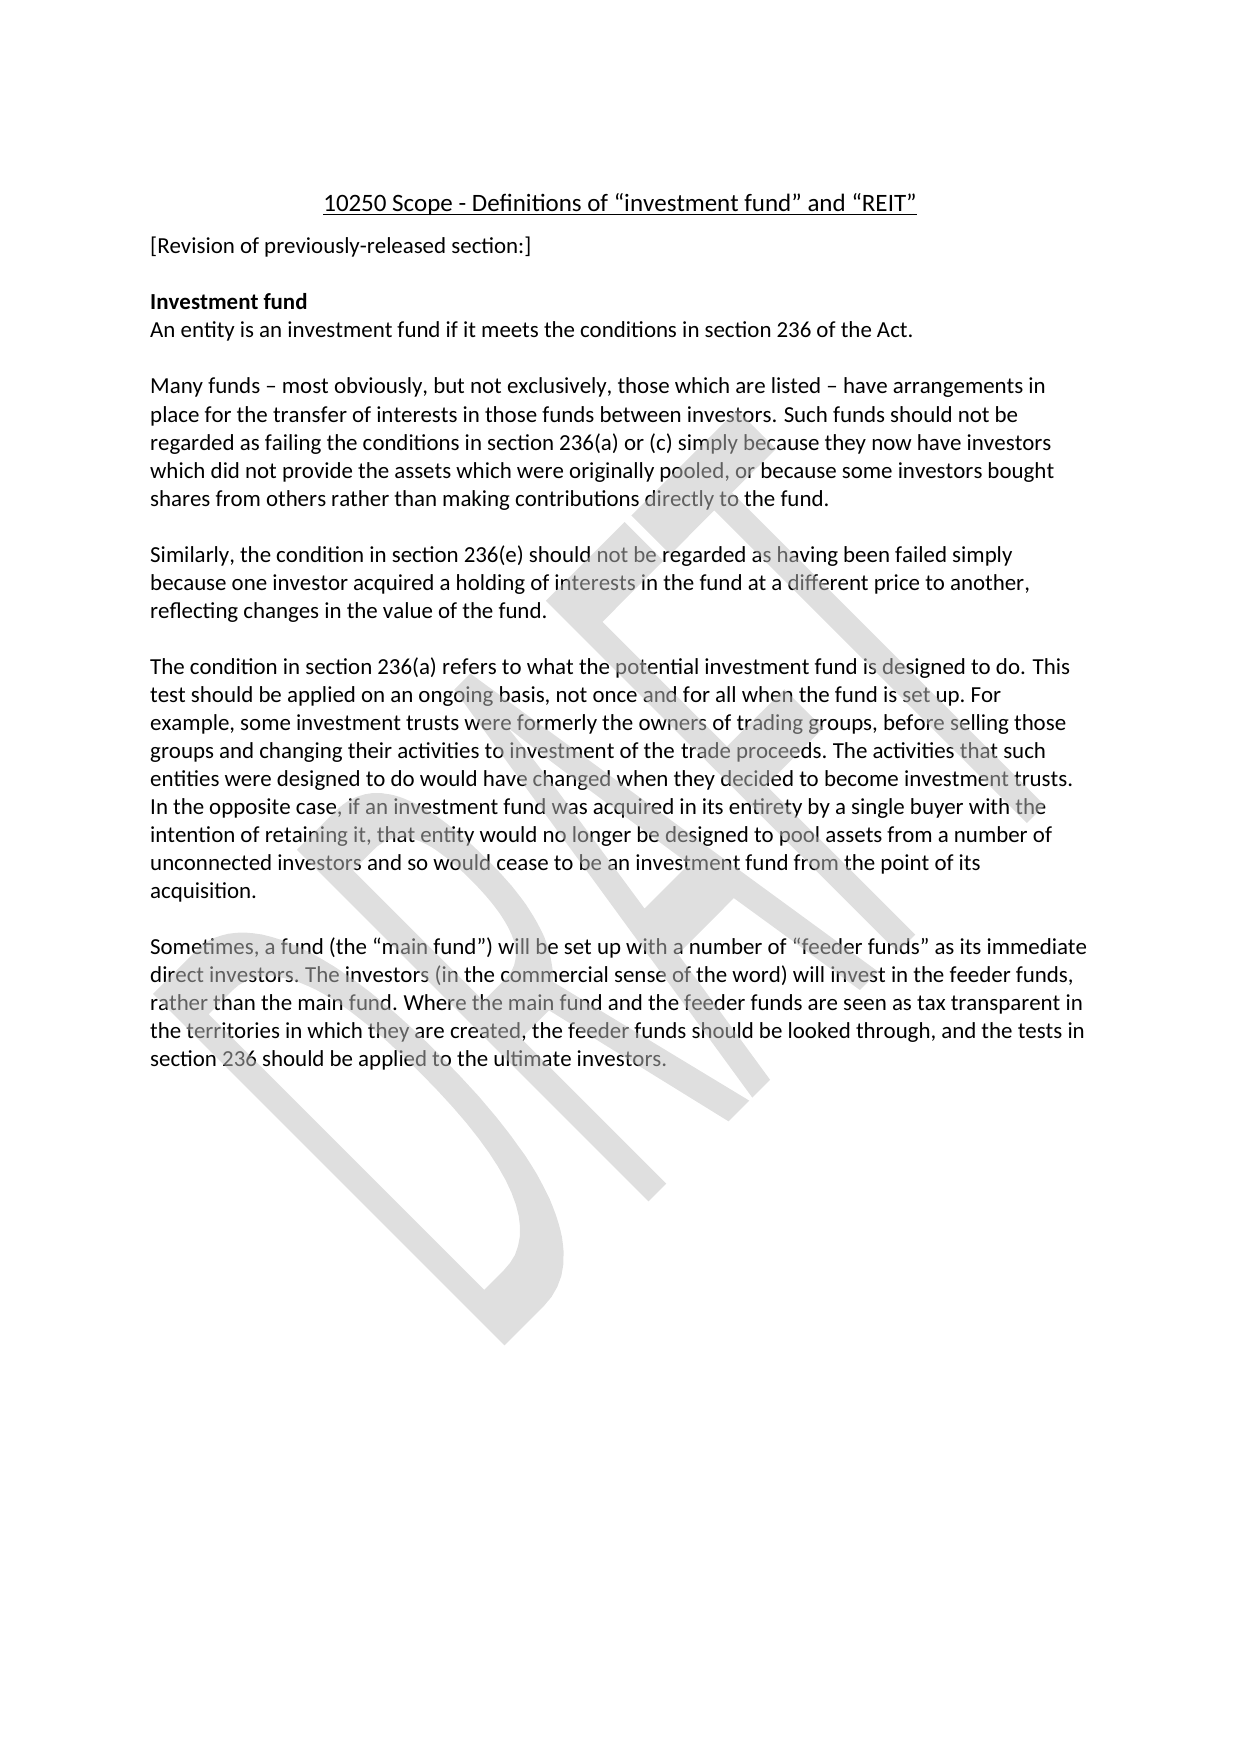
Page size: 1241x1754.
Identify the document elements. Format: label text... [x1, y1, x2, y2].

text Similarly, the condition in section 236(e) should not be regarded as having been failed simply because one investor acquired a holding of interests in the fund at a different price to another, reflecting changes in the value of the fund. [604, 540, 826, 624]
text Similarly, the condition in section 236(e) should not be regarded as having been failed simply because one investor acquired a holding of interests in the fund at a different price to another, reflecting changes in the value of the fund. [781, 540, 1090, 624]
text Sometimes, a fund (the “main fund”) will be set up with a number of “feeder funds” as its immediate direct investors. The investors (in the commercial sense of the word) will invest in the feeder funds, rather than the main fund. Where the main fund and the feeder funds are seen as tax transparent in the territories in which they are created, the feeder funds should be looked through, and the tests in section 236 should be applied to the ultimate investors. [251, 932, 518, 1072]
text Sometimes, a fund (the “main fund”) will be set up with a number of “feeder funds” as its immediate direct investors. The investors (in the commercial sense of the word) will invest in the feeder funds, rather than the main fund. Where the main fund and the feeder funds are seen as tax transparent in the territories in which they are created, the feeder funds should be looked through, and the tests in section 236 should be applied to the ultimate investors. [210, 977, 418, 1072]
text Investment fund [150, 287, 1090, 315]
subtitle 10250 Scope - Definitions of “investment fund” and “REIT” [150, 187, 1090, 218]
text Sometimes, a fund (the “main fund”) will be set up with a number of “feeder funds” as its immediate direct investors. The investors (in the commercial sense of the word) will invest in the feeder funds, rather than the main fund. Where the main fund and the feeder funds are seen as tax transparent in the territories in which they are created, the feeder funds should be looked through, and the tests in section 236 should be applied to the ultimate investors. [150, 932, 234, 1072]
text Sometimes, a fund (the “main fund”) will be set up with a number of “feeder funds” as its immediate direct investors. The investors (in the commercial sense of the word) will invest in the feeder funds, rather than the main fund. Where the main fund and the feeder funds are seen as tax transparent in the territories in which they are created, the feeder funds should be looked through, and the tests in section 236 should be applied to the ultimate investors. [543, 932, 732, 1072]
text [Revision of previously-released section:] [150, 231, 1090, 259]
text The condition in section 236(a) refers to what the potential investment fund is designed to do. This test should be applied on an ongoing basis, not once and for all when the fund is set up. For example, some investment trusts were formerly the owners of trading groups, before selling those groups and changing their activities to investment of the trade proceeds. The activities that such entities were designed to do would have changed when they decided to become investment trusts. In the opposite case, if an investment fund was acquired in its entirety by a single buyer with the intention of retaining it, that entity would no longer be designed to pool assets from a number of unconnected investors and so would cease to be an investment fund from the point of its acquisition. [634, 652, 1090, 904]
text Similarly, the condition in section 236(e) should not be regarded as having been failed simply because one investor acquired a holding of interests in the fund at a different price to another, reflecting changes in the value of the fund. [150, 540, 605, 624]
text The condition in section 236(a) refers to what the potential investment fund is designed to do. This test should be applied on an ongoing basis, not once and for all when the fund is set up. For example, some investment trusts were formerly the owners of trading groups, before selling those groups and changing their activities to investment of the trade proceeds. The activities that such entities were designed to do would have changed when they decided to become investment trusts. In the opposite case, if an investment fund was acquired in its entirety by a single buyer with the intention of retaining it, that entity would no longer be designed to pool assets from a number of unconnected investors and so would cease to be an investment fund from the point of its acquisition. [533, 750, 685, 904]
text Sometimes, a fund (the “main fund”) will be set up with a number of “feeder funds” as its immediate direct investors. The investors (in the commercial sense of the word) will invest in the feeder funds, rather than the main fund. Where the main fund and the feeder funds are seen as tax transparent in the territories in which they are created, the feeder funds should be looked through, and the tests in section 236 should be applied to the ultimate investors. [679, 932, 1090, 1072]
text An entity is an investment fund if it meets the conditions in section 236 of the Act. [150, 315, 1090, 343]
text Many funds – most obviously, but not exclusively, those which are listed – have arrangements in place for the transfer of interests in those funds between investors. Such funds should not be regarded as failing the conditions in section 236(a) or (c) simply because they now have investors which did not provide the assets which were originally pooled, or because some investors bought shares from others rather than making contributions directly to the fund. [150, 372, 1090, 512]
text The condition in section 236(a) refers to what the potential investment fund is designed to do. This test should be applied on an ongoing basis, not once and for all when the fund is set up. For example, some investment trusts were formerly the owners of trading groups, before selling those groups and changing their activities to investment of the trade proceeds. The activities that such entities were designed to do would have changed when they decided to become investment trusts. In the opposite case, if an investment fund was acquired in its entirety by a single buyer with the intention of retaining it, that entity would no longer be designed to pool assets from a number of unconnected investors and so would cease to be an investment fund from the point of its acquisition. [150, 652, 848, 904]
